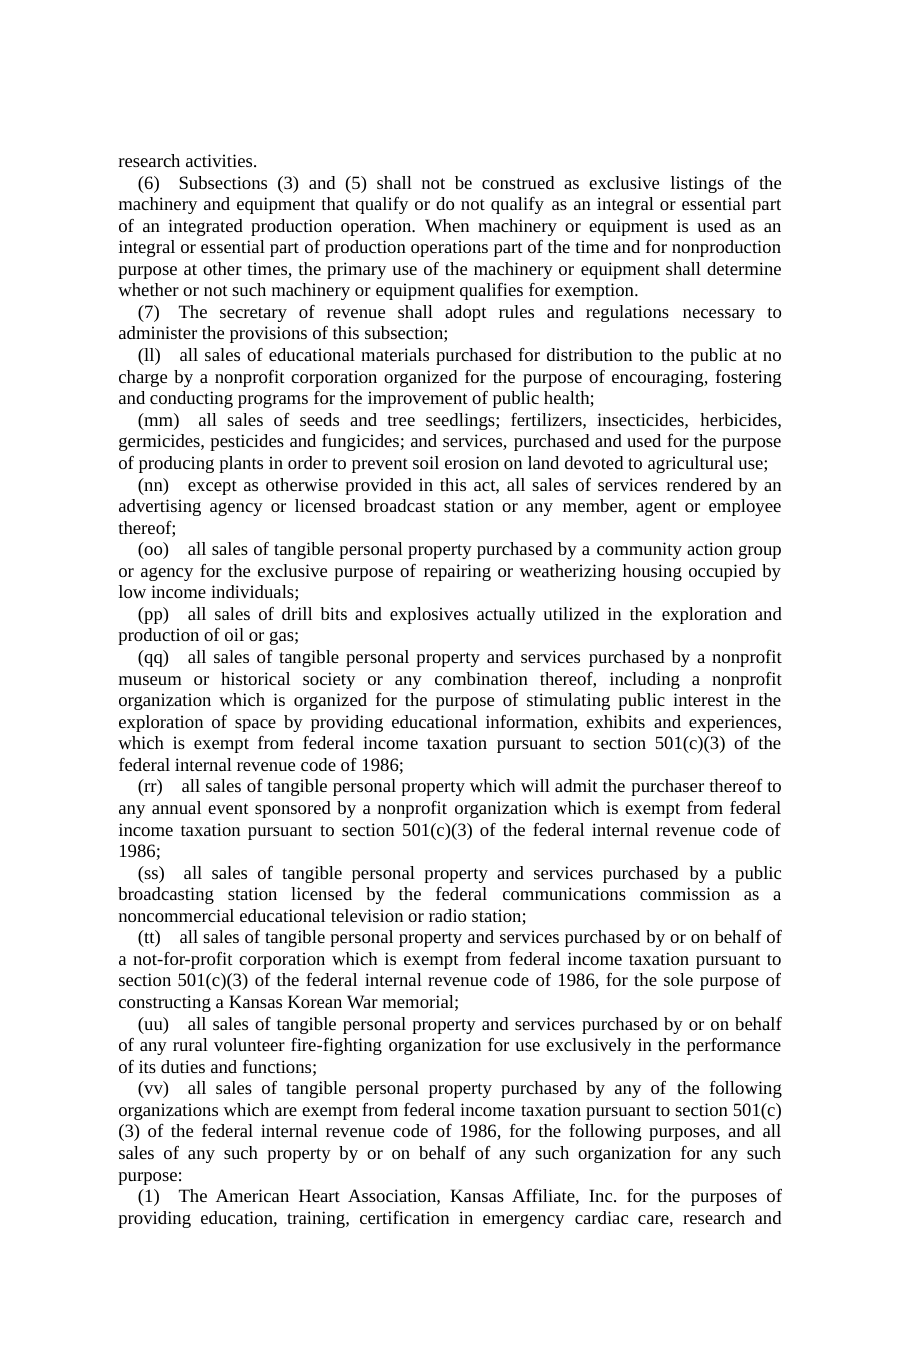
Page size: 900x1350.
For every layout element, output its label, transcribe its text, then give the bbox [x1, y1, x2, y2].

text (uu) all sales of tangible personal property and services purchased by or on behalf of any rural volunteer fire-fighting organization for use exclusively in the performance of its duties and functions; [118, 1012, 782, 1077]
text (oo) all sales of tangible personal property purchased by a community action group or agency for the exclusive purpose of repairing or weatherizing housing occupied by low income individuals; [118, 538, 782, 603]
text (6) Subsections (3) and (5) shall not be construed as exclusive listings of the machinery and equipment that qualify or do not qualify as an integral or essential part of an integrated production operation. When machinery or equipment is used as an integral or essential part of production operations part of the time and for nonproduction purpose at other times, the primary use of the machinery or equipment shall determine whether or not such machinery or equipment qualifies for exemption. [118, 172, 782, 301]
text (nn) except as otherwise provided in this act, all sales of services rendered by an advertising agency or licensed broadcast station or any member, agent or employee thereof; [118, 473, 782, 538]
text (vv) all sales of tangible personal property purchased by any of the following organizations which are exempt from federal income taxation pursuant to section 501(c)(3) of the federal internal revenue code of 1986, for the following purposes, and all sales of any such property by or on behalf of any such organization for any such purpose: [118, 1077, 782, 1185]
text (pp) all sales of drill bits and explosives actually utilized in the exploration and production of oil or gas; [118, 603, 782, 646]
text (7) The secretary of revenue shall adopt rules and regulations necessary to administer the provisions of this subsection; [118, 301, 782, 344]
text (qq) all sales of tangible personal property and services purchased by a nonprofit museum or historical society or any combination thereof, including a nonprofit organization which is organized for the purpose of stimulating public interest in the exploration of space by providing educational information, exhibits and experiences, which is exempt from federal income taxation pursuant to section 501(c)(3) of the federal internal revenue code of 1986; [118, 646, 782, 775]
text (ss) all sales of tangible personal property and services purchased by a public broadcasting station licensed by the federal communications commission as a noncommercial educational television or radio station; [118, 862, 782, 926]
text (rr) all sales of tangible personal property which will admit the purchaser thereof to any annual event sponsored by a nonprofit organization which is exempt from federal income taxation pursuant to section 501(c)(3) of the federal internal revenue code of 1986; [118, 775, 782, 862]
text (mm) all sales of seeds and tree seedlings; fertilizers, insecticides, herbicides, germicides, pesticides and fungicides; and services, purchased and used for the purpose of producing plants in order to prevent soil erosion on land devoted to agricultural use; [118, 409, 782, 473]
text research activities. [118, 150, 782, 172]
text (tt) all sales of tangible personal property and services purchased by or on behalf of a not-for-profit corporation which is exempt from federal income taxation pursuant to section 501(c)(3) of the federal internal revenue code of 1986, for the sole purpose of constructing a Kansas Korean War memorial; [118, 926, 782, 1012]
text (ll) all sales of educational materials purchased for distribution to the public at no charge by a nonprofit corporation organized for the purpose of encouraging, fostering and conducting programs for the improvement of public health; [118, 344, 782, 409]
text (1) The American Heart Association, Kansas Affiliate, Inc. for the purposes of providing education, training, certification in emergency cardiac care, research and [118, 1185, 782, 1228]
